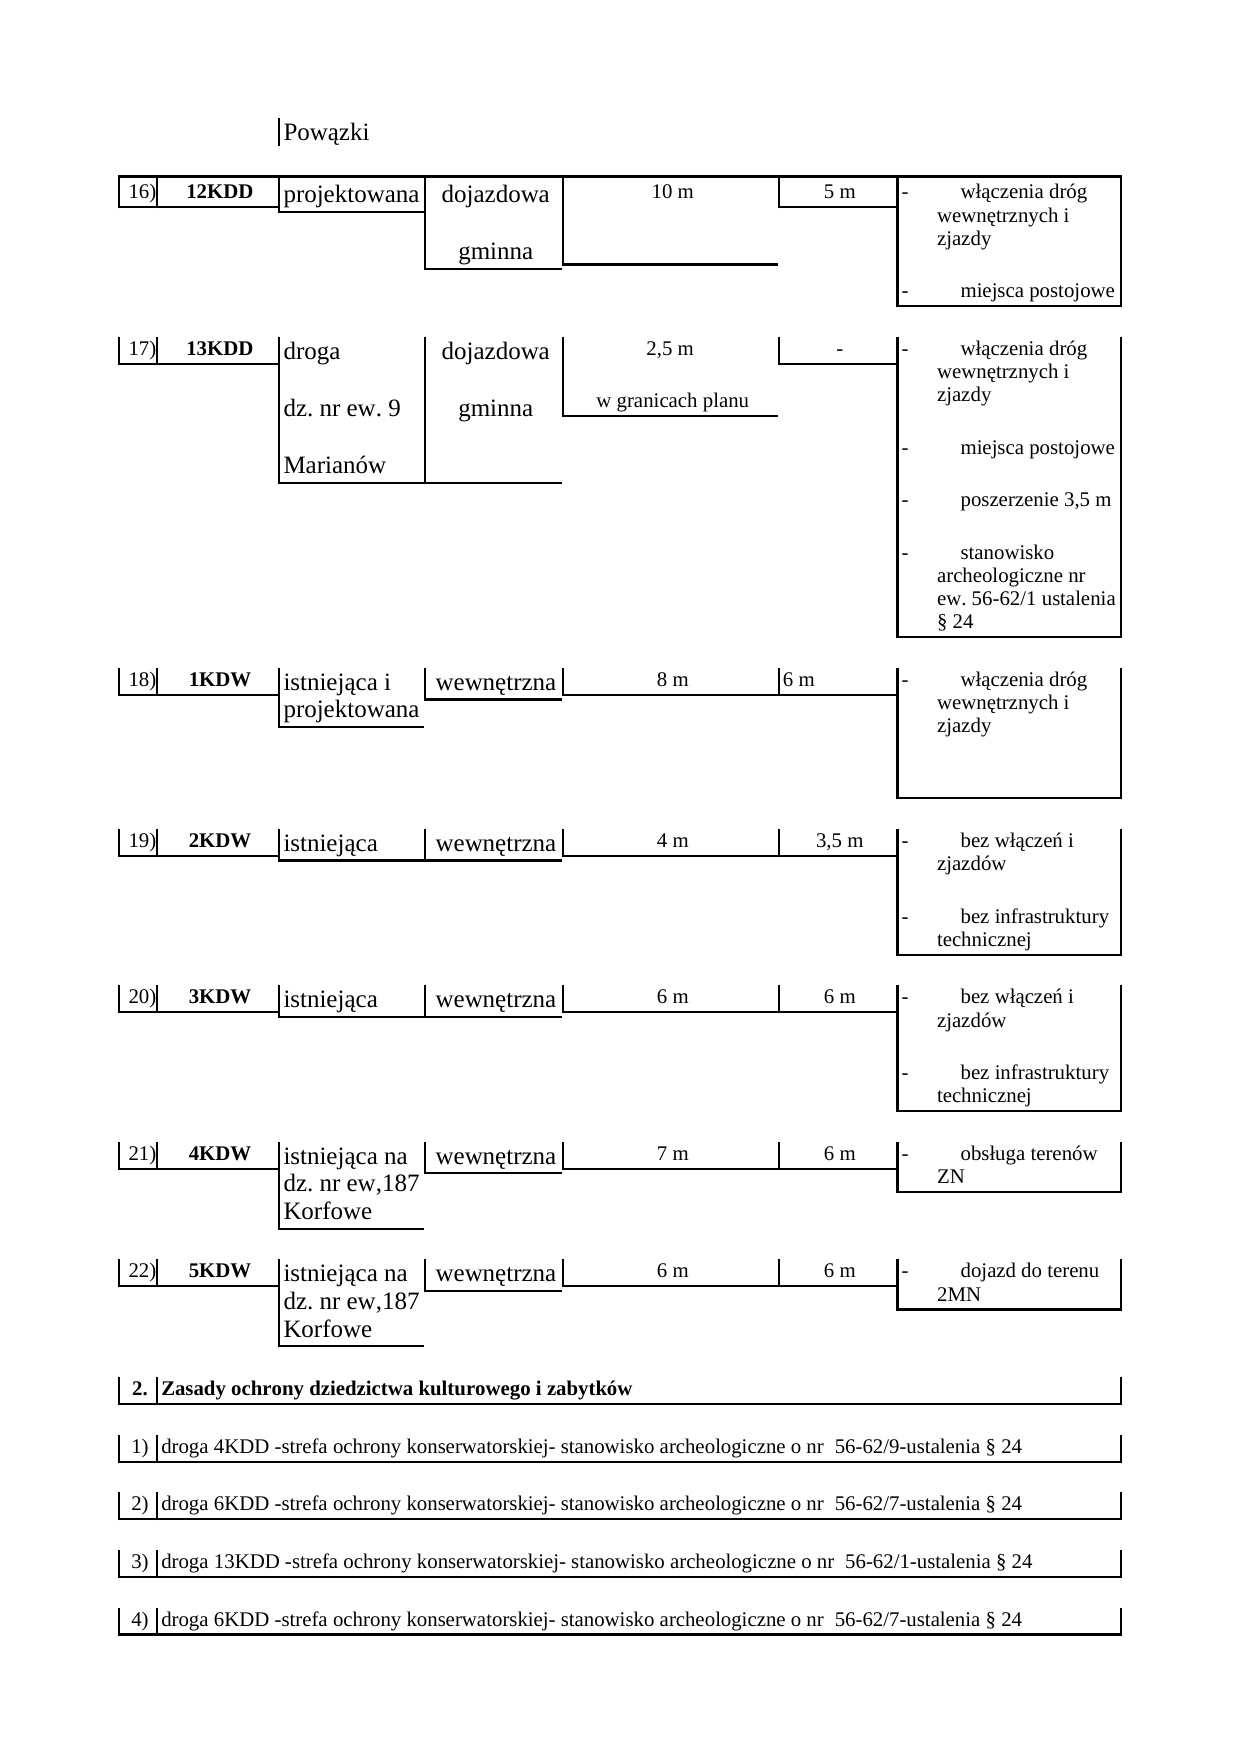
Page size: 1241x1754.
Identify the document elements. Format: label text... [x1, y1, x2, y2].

table_cell [118, 208, 156, 337]
table_cell [156, 696, 278, 829]
table_cell [424, 1292, 562, 1377]
table_cell [424, 701, 562, 829]
table_cell 22) [120, 1259, 156, 1285]
table_cell 21) [120, 1142, 156, 1168]
table_cell [896, 638, 1122, 668]
table_cell 5KDW [158, 1259, 278, 1285]
table_cell [118, 1405, 156, 1434]
table_cell wewnętrzna [426, 1142, 562, 1172]
table_cell [156, 1405, 1122, 1434]
table_cell wewnętrzna [426, 829, 562, 859]
table_cell 6 m [564, 985, 778, 1011]
table_cell 4) [120, 1608, 156, 1633]
table_cell [424, 484, 562, 668]
table_cell 5 m [780, 178, 896, 206]
table_cell 2. [120, 1377, 156, 1403]
table_cell dojazdowa gminna [426, 178, 562, 268]
table_cell 6 m [564, 1259, 778, 1285]
table_cell [562, 266, 778, 337]
table_cell 17) [120, 337, 156, 363]
table_cell [118, 696, 156, 829]
table_cell droga 13KDD -strefa ochrony konserwatorskiej- stanowisko archeologiczne o nr 56-62/1-ustalenia § 24 [158, 1550, 1120, 1576]
table_cell - włączenia dróg wewnętrznych i zjazdy [899, 668, 1120, 797]
table_cell 2KDW [158, 829, 278, 855]
table_cell droga 6KDD -strefa ochrony konserwatorskiej- stanowisko archeologiczne o nr 56-62/7-ustalenia § 24 [158, 1492, 1120, 1518]
table_cell dojazdowa gminna [426, 337, 562, 482]
table_cell [778, 1287, 896, 1377]
table_cell 6 m [780, 668, 896, 694]
table_cell [562, 1013, 778, 1142]
table_cell wewnętrzna [426, 668, 562, 698]
table_cell - [780, 337, 896, 363]
table_cell [778, 208, 896, 337]
table_cell [156, 857, 278, 985]
table_cell 6 m [780, 985, 896, 1011]
table_cell - włączenia dróg wewnętrznych i zjazdy - miejsca postojowe [899, 178, 1120, 305]
table_cell [156, 118, 278, 175]
table_cell 16) [120, 178, 156, 206]
table_cell [562, 857, 778, 985]
table_cell [156, 1287, 278, 1377]
table_cell [896, 799, 1122, 829]
table_cell [118, 1287, 156, 1377]
table_cell [278, 1347, 424, 1377]
table_cell istniejąca i projektowana [280, 668, 424, 726]
table_cell istniejąca na dz. nr ew,187 Korfowe [280, 1142, 424, 1228]
table_cell [896, 118, 1122, 175]
table_cell 18) [120, 668, 156, 694]
table_cell [118, 1578, 156, 1607]
table_cell - włączenia dróg wewnętrznych i zjazdy - miejsca postojowe - poszerzenie 3,5 m - stanowisko archeologiczne nr ew. 56-62/1 ustalenia § 24 [899, 337, 1120, 636]
table_cell 2) [120, 1492, 156, 1518]
table_cell [562, 417, 778, 668]
table_cell [424, 1018, 562, 1142]
table_cell wewnętrzna [426, 1259, 562, 1290]
table_cell - bez włączeń i zjazdów - bez infrastruktury technicznej [899, 829, 1120, 954]
table_cell [896, 1311, 1122, 1377]
table_cell [562, 1287, 778, 1377]
table_cell projektowana [280, 178, 424, 211]
table_cell 3) [120, 1550, 156, 1576]
table_cell [778, 1170, 896, 1259]
table_cell [118, 857, 156, 985]
table_cell [118, 1520, 156, 1550]
table_cell 20) [120, 985, 156, 1011]
table_cell [278, 1230, 424, 1259]
table_cell [156, 1013, 278, 1142]
table_cell Powązki [278, 118, 424, 175]
table_cell 4KDW [158, 1142, 278, 1168]
table_cell 1) [120, 1435, 156, 1461]
table_cell 10 m [564, 178, 778, 263]
table_cell 19) [120, 829, 156, 855]
table_cell [156, 1463, 1122, 1492]
table_cell 1KDW [158, 668, 278, 694]
table_cell [278, 862, 424, 985]
table_cell [278, 1018, 424, 1142]
table_cell [424, 1174, 562, 1259]
table_cell [278, 484, 424, 668]
table_cell [118, 365, 156, 668]
table_cell istniejąca [280, 829, 424, 859]
table_cell [896, 1193, 1122, 1259]
table_cell [896, 956, 1122, 985]
table_cell [778, 696, 896, 829]
table_cell istniejąca na dz. nr ew,187 Korfowe [280, 1259, 424, 1345]
table_cell 6 m [780, 1142, 896, 1168]
table_cell [156, 208, 278, 337]
table_cell 8 m [564, 668, 778, 694]
table_cell [156, 1578, 1122, 1607]
table_cell [424, 862, 562, 985]
table_cell [896, 307, 1122, 337]
table_cell [424, 270, 562, 337]
table_cell 13KDD [158, 337, 278, 363]
table_cell 2,5 m w granicach planu [564, 337, 778, 415]
table_cell [562, 696, 778, 829]
table_cell [896, 1112, 1122, 1142]
table_cell [118, 1463, 156, 1492]
table_cell 6 m [780, 1259, 896, 1285]
table_cell droga 4KDD -strefa ochrony konserwatorskiej- stanowisko archeologiczne o nr 56-62/9-ustalenia § 24 [158, 1435, 1120, 1461]
table_cell [278, 213, 424, 337]
table_cell - bez włączeń i zjazdów - bez infrastruktury technicznej [899, 985, 1120, 1110]
table_cell wewnętrzna [426, 985, 562, 1016]
table_cell [278, 728, 424, 829]
table_cell 3,5 m [780, 829, 896, 855]
table_cell [118, 1013, 156, 1142]
table_cell 3KDW [158, 985, 278, 1011]
table_cell - [778, 365, 896, 668]
table_cell Zasady ochrony dziedzictwa kulturowego i zabytków [158, 1377, 1120, 1403]
table_cell [562, 1170, 778, 1259]
table_cell [156, 1520, 1122, 1550]
table_cell istniejąca [280, 985, 424, 1016]
table_cell [156, 1170, 278, 1259]
table_cell droga 6KDD -strefa ochrony konserwatorskiej- stanowisko archeologiczne o nr 56-62/7-ustalenia § 24 [158, 1608, 1120, 1633]
table_cell [778, 1013, 896, 1142]
table_cell [778, 857, 896, 985]
table_cell [424, 118, 562, 175]
table_cell [778, 118, 896, 175]
table_cell [118, 118, 156, 175]
table_cell 4 m [564, 829, 778, 855]
table_cell [118, 1170, 156, 1259]
table_cell droga dz. nr ew. 9 Marianów [280, 337, 424, 482]
table_cell - obsługa terenów ZN [899, 1142, 1120, 1191]
table_cell 7 m [564, 1142, 778, 1168]
table_cell [156, 365, 278, 668]
table_cell - dojazd do terenu 2MN [899, 1259, 1120, 1308]
table_cell [562, 118, 778, 175]
table_cell 12KDD [158, 178, 278, 206]
